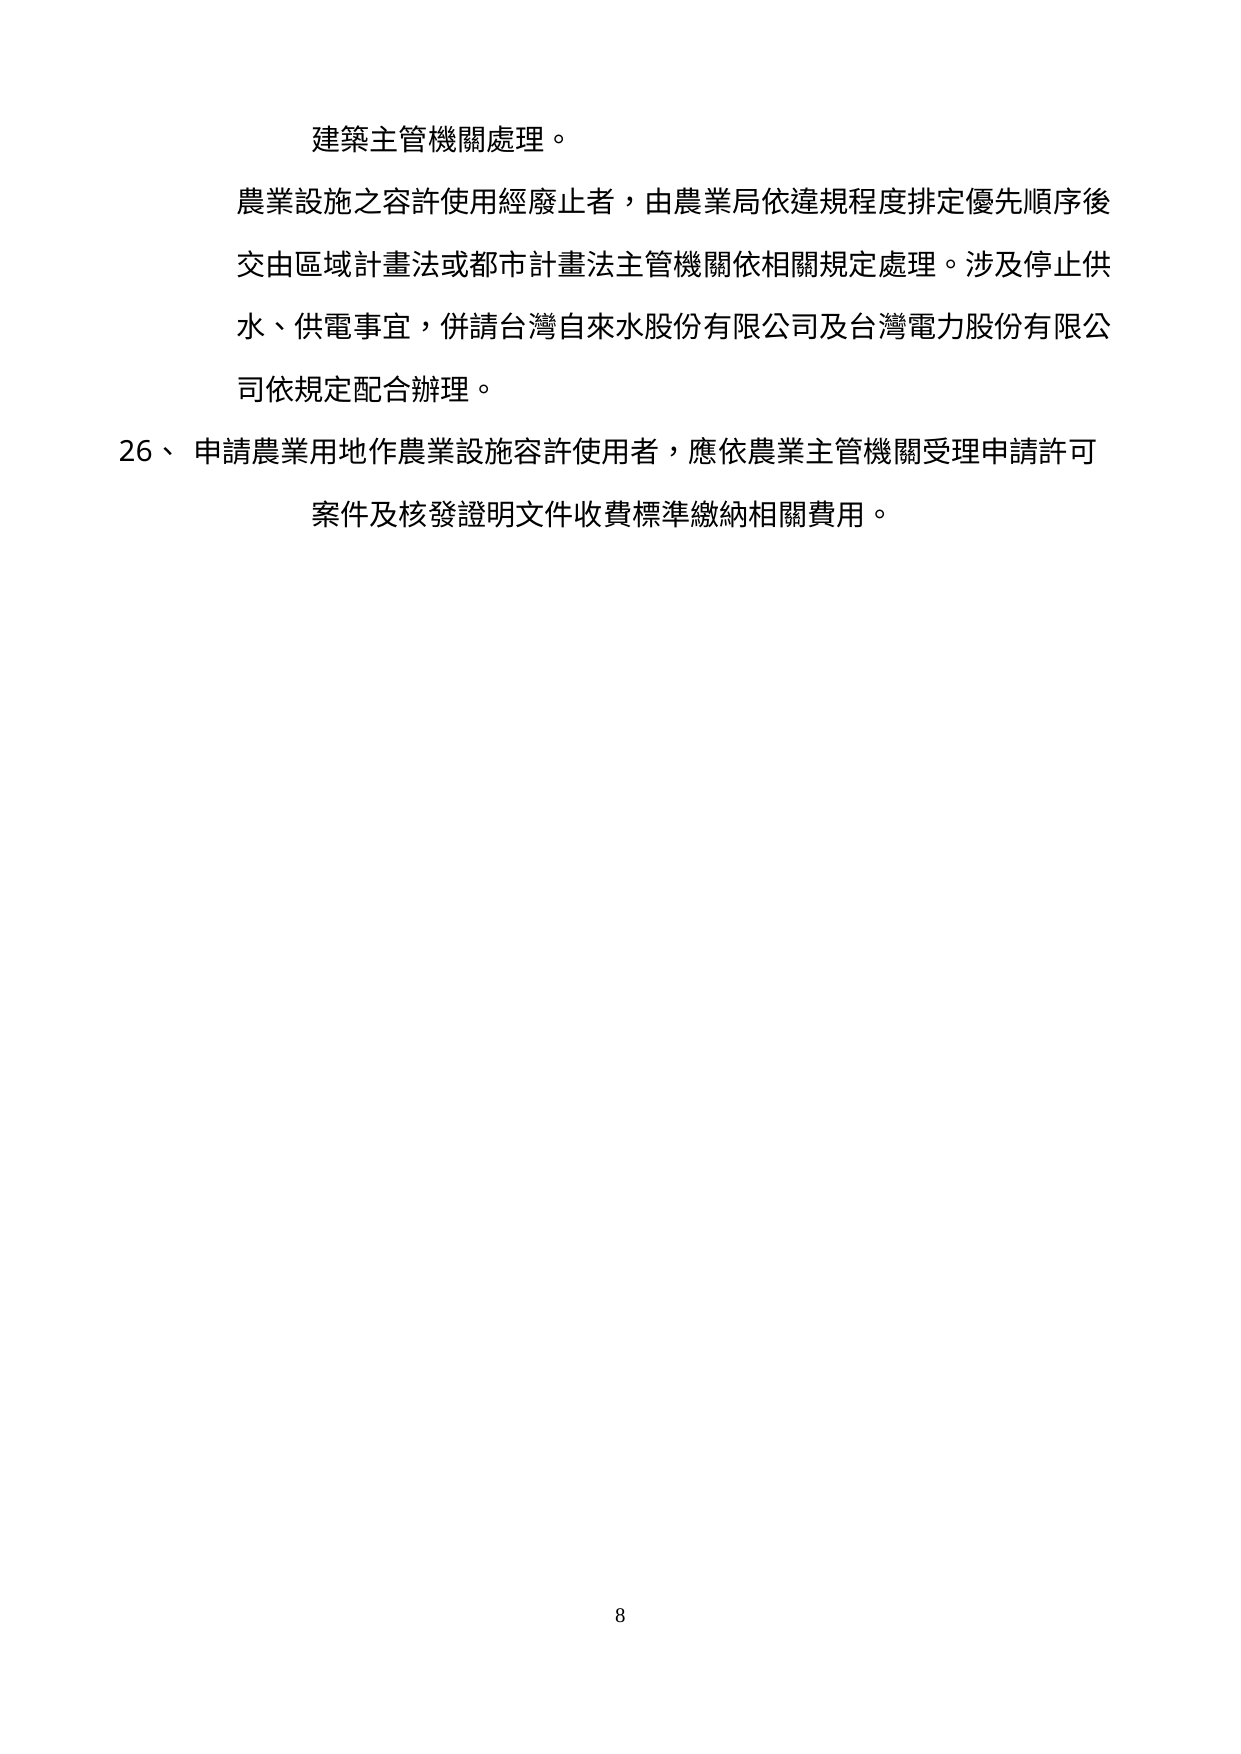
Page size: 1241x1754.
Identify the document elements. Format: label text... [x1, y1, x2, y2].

list 申請農業用地作農業設施容許使用者，應依農業主管機關受理申請許可案件及核發證明文件收費標準繳納相關費用。 [118, 408, 1122, 533]
list 本府及區公所主管單位應對取得容許使用之農業設施及其坐落之農業用地造冊列管，並視實際需要抽查是否依核定計畫內容使用；未依計畫內容使用者，原核定機關得限期於二個月內改正，未依期限改正者，廢止其許可，並通知區域計畫或都市計畫主管機關、水土保持主管機關、稅捐稽徵機關及建築管理機關依相關規定處理。但配合政策上需要休耕、休養、停養者，不在此限。若農業設施已依法領有建築執照者，於廢止許可時應一併通知建築主管機關處理。 [118, 96, 1122, 158]
text 農業設施之容許使用經廢止者，由農業局依違規程度排定優先順序後交由區域計畫法或都市計畫法主管機關依相關規定處理。涉及停止供水、供電事宜，併請台灣自來水股份有限公司及台灣電力股份有限公司依規定配合辦理。 [236, 158, 1122, 408]
